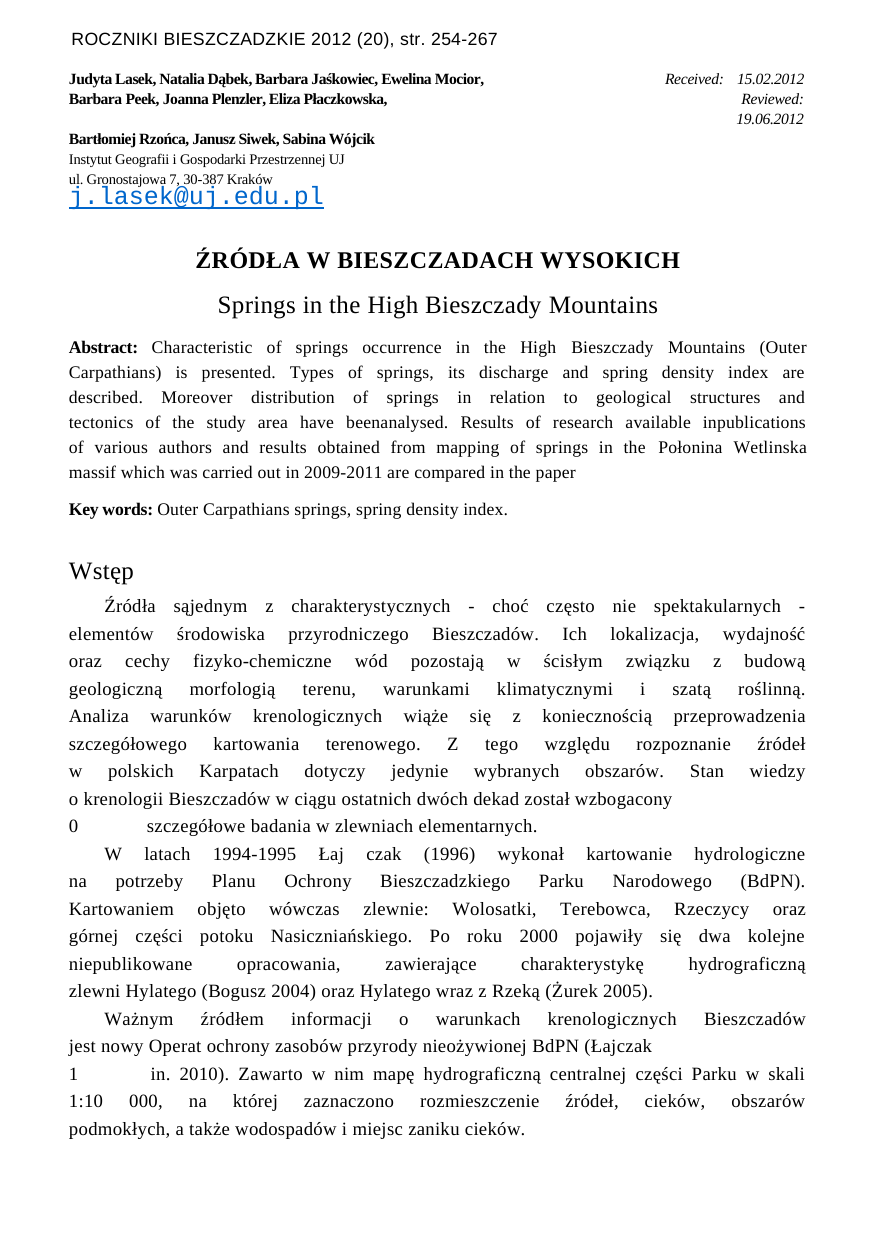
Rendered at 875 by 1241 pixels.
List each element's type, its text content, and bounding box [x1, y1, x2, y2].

text Abstract: Characteristic of springs occurrence in the High Bieszczady Mountains (Outer Carpathians) is presented. Types of springs, its discharge and spring density index are described. Moreover distribution of springs in relation to geological structures and tectonics of the study area have beenanalysed. Results of research available inpublications of various authors and results obtained from mapping of springs in the Połonina Wetlinska massif which was carried out in 2009-2011 are compared in the paper [69, 333, 807, 483]
text Instytut Geografii i Gospodarki Przestrzennej UJ ul. Gronostajowa 7, 30-387 Kraków j.lasek@uj.edu.pl [69, 149, 394, 209]
text Springs in the High Bieszczady Mountains [67, 293, 809, 318]
text Źródła sąjednym z charakterystycznych - choć często nie spektakularnych - elementów środowiska przyrodniczego Bieszczadów. Ich lokalizacja, wydajność oraz cechy fizyko-chemiczne wód pozostają w ścisłym związku z budową geologiczną morfologią terenu, warunkami klimatycznymi i szatą roślinną. Analiza warunków krenologicznych wiąże się z koniecznością przeprowadzenia szczegółowego kartowania terenowego. Z tego względu rozpoznanie źródeł w polskich Karpatach dotyczy jedynie wybranych obszarów. Stan wiedzy o krenologii Bieszczadów w ciągu ostatnich dwóch dekad został wzbogacony [69, 590, 807, 810]
list szczegółowe badania w zlewniach elementarnych. [69, 810, 809, 838]
text Bartłomiej Rzońca, Janusz Siwek, Sabina Wójcik [69, 129, 809, 149]
text Barbara Peek, Joanna Plenzler, Eliza Płaczkowska, Reviewed: 19.06.2012 [69, 89, 809, 129]
list in. 2010). Zawarto w nim mapę hydrograficzną centralnej części Parku w skali 1:10 000, na której zaznaczono rozmieszczenie źródeł, cieków, obszarów podmokłych, a także wodospadów i miejsc zaniku cieków. [69, 1058, 807, 1140]
text Key words: Outer Carpathians springs, spring density index. [69, 501, 809, 519]
subtitle Wstęp [69, 559, 809, 584]
text W latach 1994-1995 Łaj czak (1996) wykonał kartowanie hydrologiczne na potrzeby Planu Ochrony Bieszczadzkiego Parku Narodowego (BdPN). Kartowaniem objęto wówczas zlewnie: Wolosatki, Terebowca, Rzeczycy oraz górnej części potoku Nasiczniańskiego. Po roku 2000 pojawiły się dwa kolejne niepublikowane opracowania, zawierające charakterystykę hydrograficzną zlewni Hylatego (Bogusz 2004) oraz Hylatego wraz z Rzeką (Żurek 2005). [69, 838, 807, 1003]
subtitle ŹRÓDŁA W BIESZCZADACH WYSOKICH [67, 249, 809, 273]
text ROCZNIKI BIESZCZADZKIE 2012 (20), str. 254-267 [71, 31, 498, 49]
text Ważnym źródłem informacji o warunkach krenologicznych Bieszczadów jest nowy Operat ochrony zasobów przyrody nieożywionej BdPN (Łajczak [69, 1003, 807, 1058]
text Judyta Lasek, Natalia Dąbek, Barbara Jaśkowiec, Ewelina Mocior, Received: 15.02.2012 [69, 69, 809, 89]
